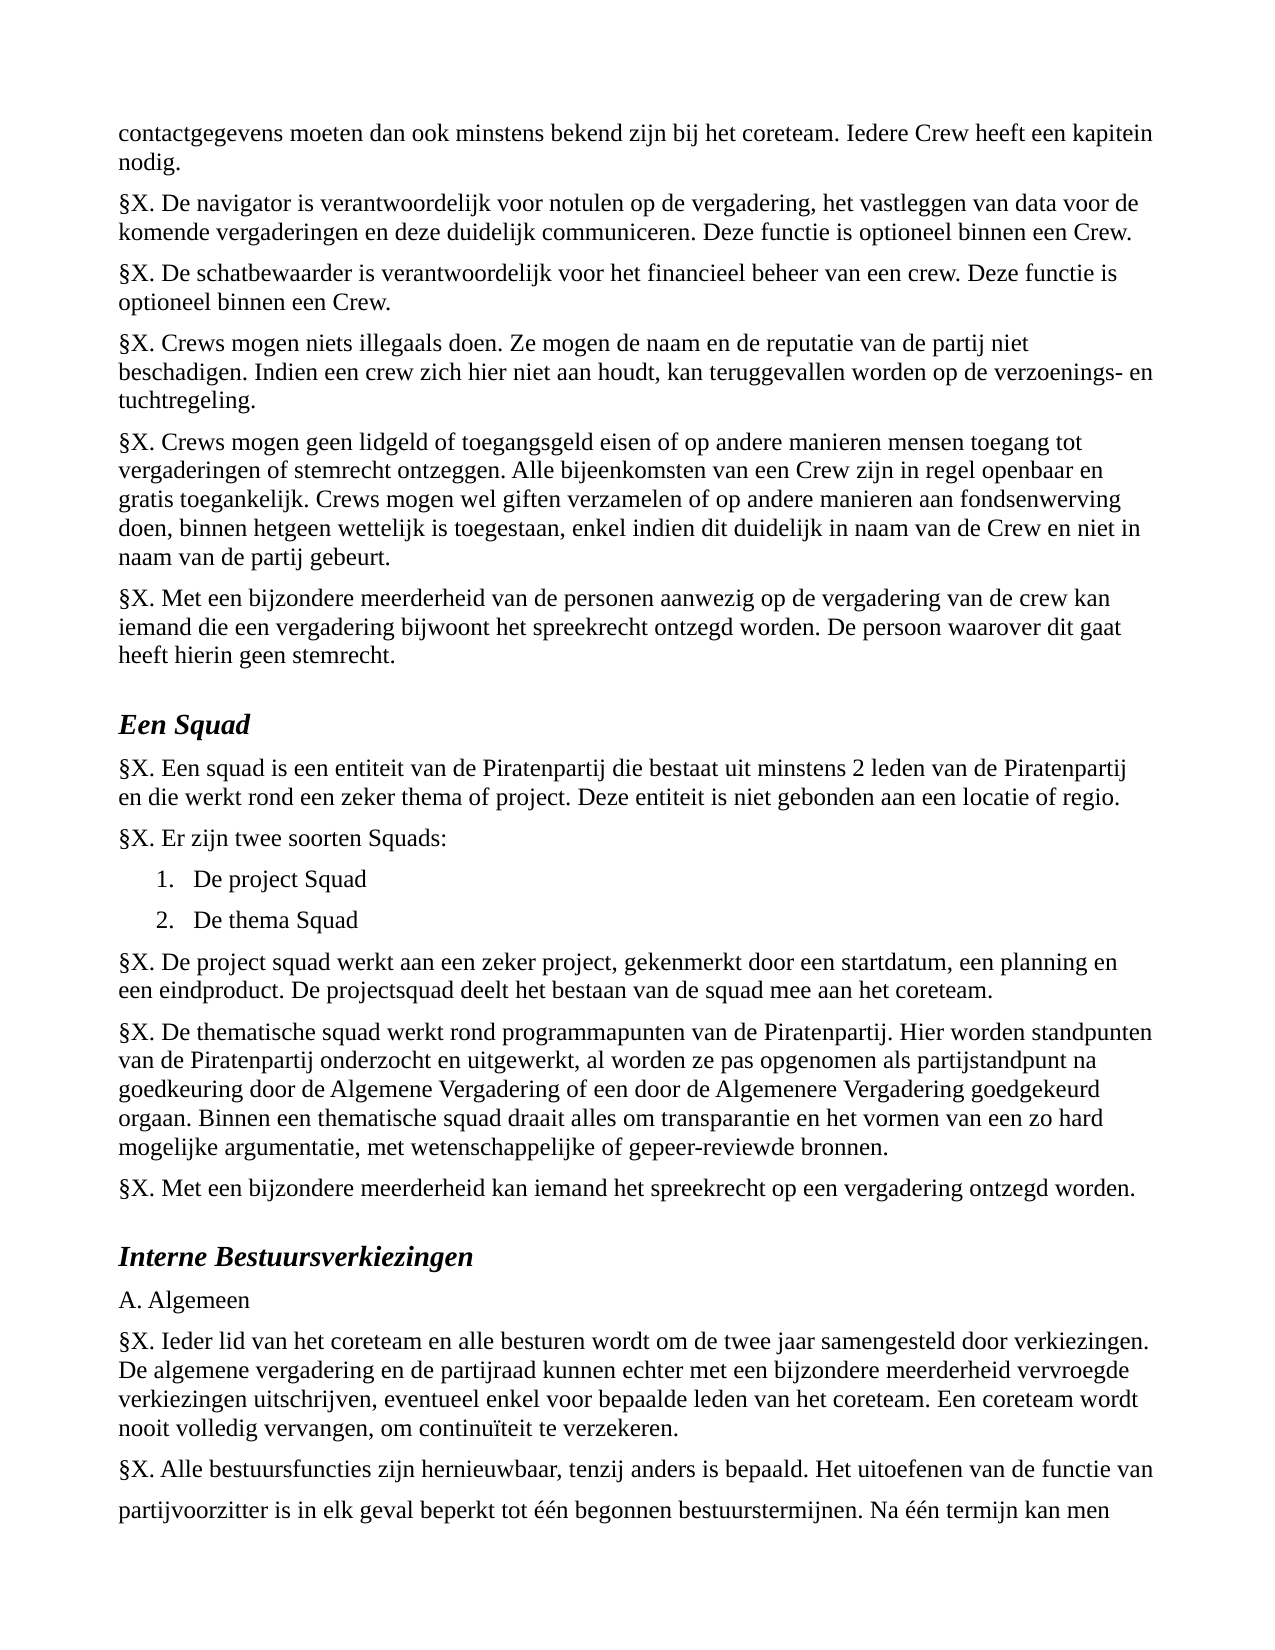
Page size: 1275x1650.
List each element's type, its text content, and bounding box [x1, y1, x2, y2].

text §X. Ieder lid van het coreteam en alle besturen wordt om de twee jaar samengesteld door verkiezingen. De algemene vergadering en de partijraad kunnen echter met een bijzondere meerderheid vervroegde verkiezingen uitschrijven, eventueel enkel voor bepaalde leden van het coreteam. Een coreteam wordt nooit volledig vervangen, om continuïteit te verzekeren. [118, 1326, 1157, 1441]
text §X. Crews mogen geen lidgeld of toegangsgeld eisen of op andere manieren mensen toegang tot vergaderingen of stemrecht ontzeggen. Alle bijeenkomsten van een Crew zijn in regel openbaar en gratis toegankelijk. Crews mogen wel giften verzamelen of op andere manieren aan fondsenwerving doen, binnen hetgeen wettelijk is toegestaan, enkel indien dit duidelijk in naam van de Crew en niet in naam van de partij gebeurt. [118, 427, 1157, 571]
text §X. De thematische squad werkt rond programmapunten van de Piratenpartij. Hier worden standpunten van de Piratenpartij onderzocht en uitgewerkt, al worden ze pas opgenomen als partijstandpunt na goedkeuring door de Algemene Vergadering of een door de Algemenere Vergadering goedgekeurd orgaan. Binnen een thematische squad draait alles om transparantie en het vormen van een zo hard mogelijke argumentatie, met wetenschappelijke of gepeer-reviewde bronnen. [118, 1017, 1157, 1160]
text partijvoorzitter is in elk geval beperkt tot één begonnen bestuurstermijnen. Na één termijn kan men [118, 1495, 1157, 1524]
text §X. De schatbewaarder is verantwoordelijk voor het financieel beheer van een crew. Deze functie is optioneel binnen een Crew. [118, 258, 1157, 316]
text §X. Een squad is een entiteit van de Piratenpartij die bestaat uit minstens 2 leden van de Piratenpartij en die werkt rond een zeker thema of project. Deze entiteit is niet gebonden aan een locatie of regio. [118, 753, 1157, 810]
list De thema Squad [156, 905, 1157, 934]
text §X. De project squad werkt aan een zeker project, gekenmerkt door een startdatum, een planning en een eindproduct. De projectsquad deelt het bestaan van de squad mee aan het coreteam. [118, 947, 1157, 1004]
text §X. Met een bijzondere meerderheid kan iemand het spreekrecht op een vergadering ontzegd worden. [118, 1173, 1157, 1202]
text §X. Er zijn twee soorten Squads: [118, 823, 1157, 852]
text §X. Crews mogen niets illegaals doen. Ze mogen de naam en de reputatie van de partij niet beschadigen. Indien een crew zich hier niet aan houdt, kan teruggevallen worden op de verzoenings- en tuchtregeling. [118, 328, 1157, 414]
text §X. Met een bijzondere meerderheid van de personen aanwezig op de vergadering van de crew kan iemand die een vergadering bijwoont het spreekrecht ontzegd worden. De persoon waarover dit gaat heeft hierin geen stemrecht. [118, 583, 1157, 669]
list De project Squad [156, 864, 1157, 893]
text A. Algemeen [118, 1285, 1157, 1314]
text §X. Alle bestuursfuncties zijn hernieuwbaar, tenzij anders is bepaald. Het uitoefenen van de functie van [118, 1454, 1157, 1483]
text §X. De navigator is verantwoordelijk voor notulen op de vergadering, het vastleggen van data voor de komende vergaderingen en deze duidelijk communiceren. Deze functie is optioneel binnen een Crew. [118, 188, 1157, 246]
subtitle Een Squad [118, 707, 1157, 740]
subtitle Interne Bestuursverkiezingen [118, 1239, 1157, 1273]
text contactgegevens moeten dan ook minstens bekend zijn bij het coreteam. Iedere Crew heeft een kapitein nodig. [118, 118, 1157, 176]
